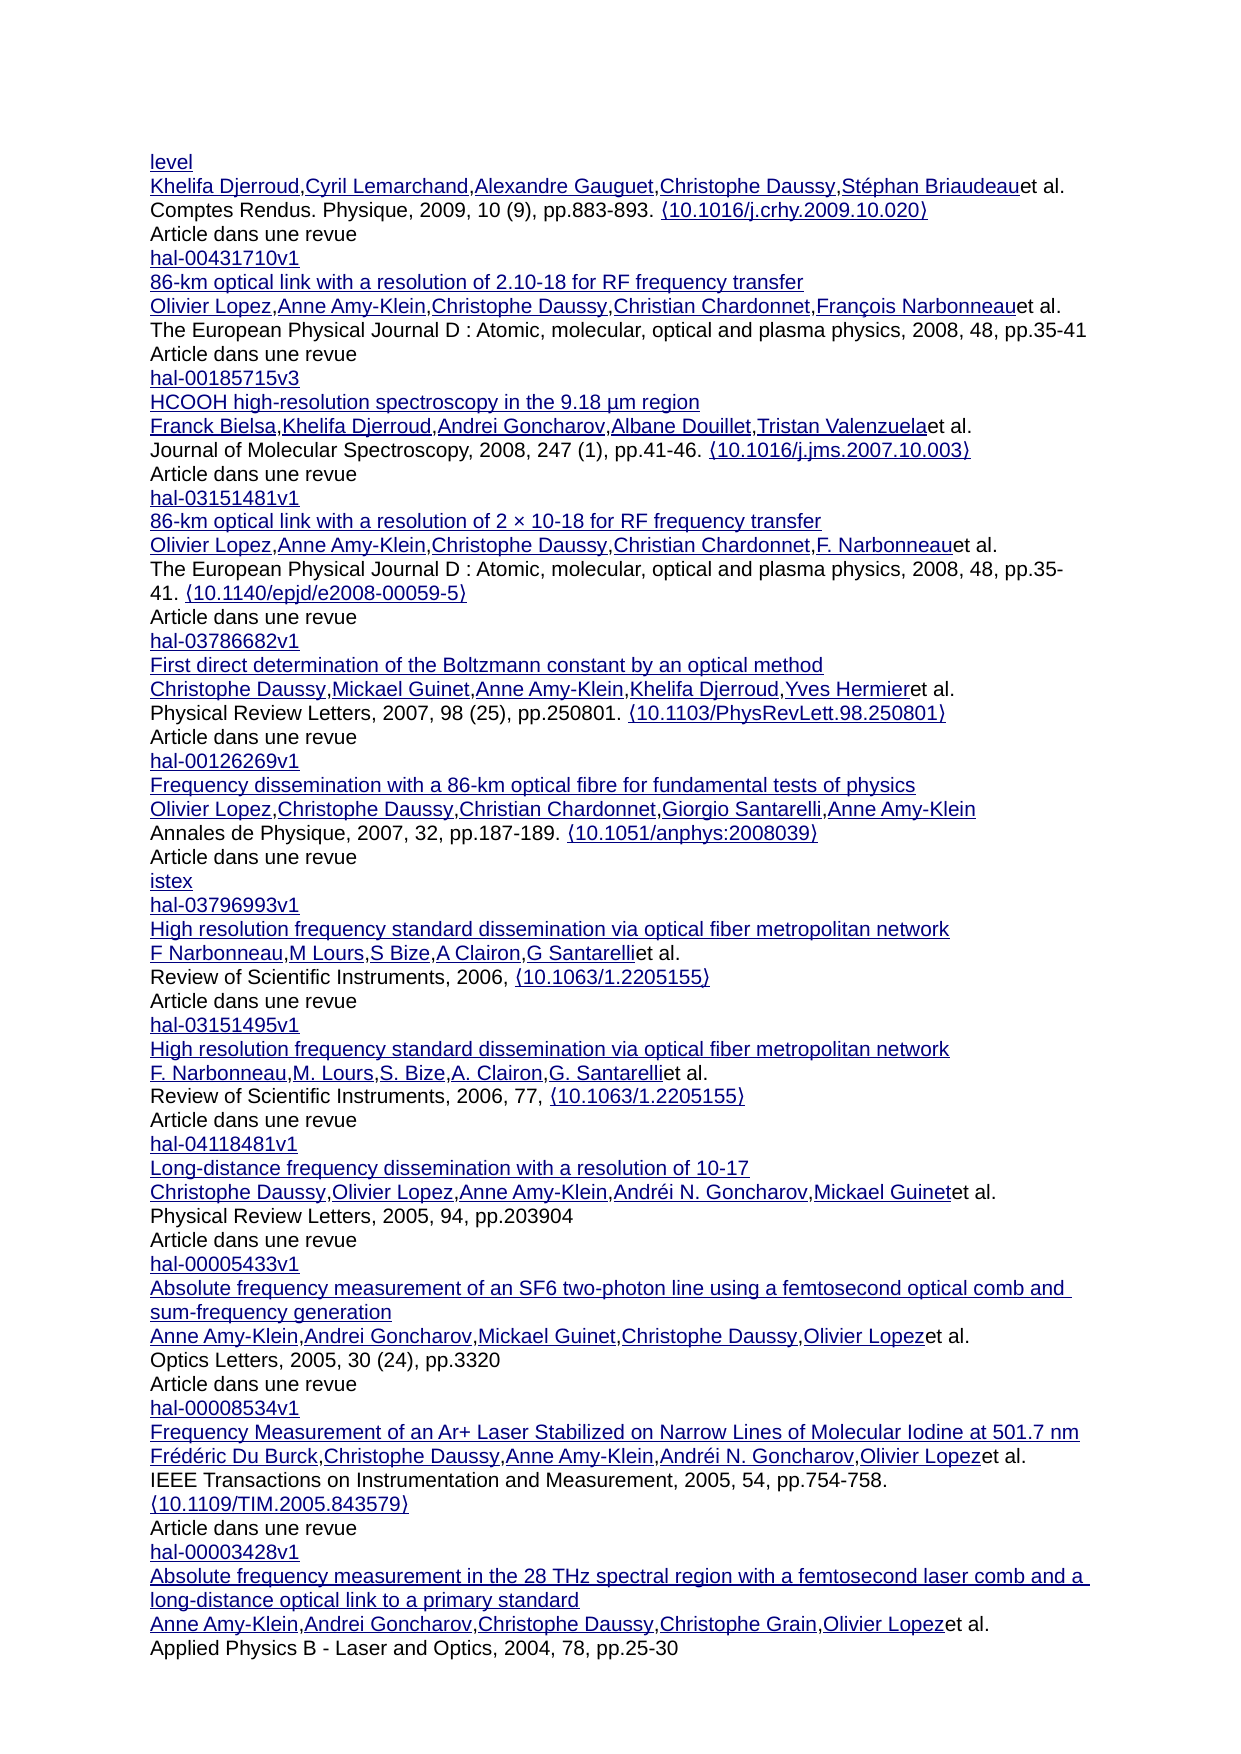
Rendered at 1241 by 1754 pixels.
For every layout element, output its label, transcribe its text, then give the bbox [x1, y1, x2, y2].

table_cell long-distance optical link to a primary standard Anne Amy-Klein,Andrei Goncharov,Christophe Daussy,Christophe Grain,Olivier Lopezet al. Applied Physics B - Laser and Optics, 2004, 78, pp.25-30 [150, 1586, 1090, 1659]
table_cell Long-distance frequency dissemination with a resolution of 10-17 Christophe Daussy,Olivier Lopez,Anne Amy-Klein,Andréi N. Goncharov,Mickael Guinetet al. Physical Review Letters, 2005, 94, pp.203904 Article dans une revue hal-00005433v1 [150, 1156, 1090, 1276]
table_cell Absolute frequency measurement in the 28 THz spectral region with a femtosecond laser comb and a [150, 1564, 1090, 1584]
table_cell 86-km optical link with a resolution of 2.10-18 for RF frequency transfer Olivier Lopez,Anne Amy-Klein,Christophe Daussy,Christian Chardonnet,François Narbonneauet al. The European Physical Journal D : Atomic, molecular, optical and plasma physics, 2008, 48, pp.35-41 Article dans une revue hal-00185715v3 [150, 270, 1090, 389]
table_cell High resolution frequency standard dissemination via optical fiber metropolitan network F Narbonneau,M Lours,S Bize,A Clairon,G Santarelliet al. Review of Scientific Instruments, 2006, ⟨10.1063/1.2205155͔⟩ Article dans une revue hal-03151495v1 [150, 917, 1090, 1036]
table_cell Absolute frequency measurement of an SF6 two-photon line using a femtosecond optical comb and sum-frequency generation Anne Amy-Klein,Andrei Goncharov,Mickael Guinet,Christophe Daussy,Olivier Lopezet al. Optics Letters, 2005, 30 (24), pp.3320 Article dans une revue hal-00008534v1 [150, 1276, 1090, 1420]
table_cell Frequency dissemination with a 86-km optical fibre for fundamental tests of physics Olivier Lopez,Christophe Daussy,Christian Chardonnet,Giorgio Santarelli,Anne Amy-Klein Annales de Physique, 2007, 32, pp.187-189. ⟨10.1051/anphys:2008039⟩ Article dans une revue istex hal-03796993v1 [150, 773, 1090, 917]
table_cell Frequency Measurement of an Ar+ Laser Stabilized on Narrow Lines of Molecular Iodine at 501.7 nm Frédéric Du Burck,Christophe Daussy,Anne Amy-Klein,Andréi N. Goncharov,Olivier Lopezet al. IEEE Transactions on Instrumentation and Measurement, 2005, 54, pp.754-758. ⟨10.1109/TIM.2005.843579⟩ Article dans une revue hal-00003428v1 [150, 1420, 1090, 1563]
table_cell 86-km optical link with a resolution of 2 × 10-18 for RF frequency transfer Olivier Lopez,Anne Amy-Klein,Christophe Daussy,Christian Chardonnet,F. Narbonneauet al. The European Physical Journal D : Atomic, molecular, optical and plasma physics, 2008, 48, pp.35-41. ⟨10.1140/epjd/e2008-00059-5⟩ Article dans une revue hal-03786682v1 [150, 509, 1090, 653]
table_cell level Khelifa Djerroud,Cyril Lemarchand,Alexandre Gauguet,Christophe Daussy,Stéphan Briaudeauet al. Comptes Rendus. Physique, 2009, 10 (9), pp.883-893. ⟨10.1016/j.crhy.2009.10.020⟩ Article dans une revue hal-00431710v1 [150, 150, 1090, 270]
table_cell First direct determination of the Boltzmann constant by an optical method Christophe Daussy,Mickael Guinet,Anne Amy-Klein,Khelifa Djerroud,Yves Hermieret al. Physical Review Letters, 2007, 98 (25), pp.250801. ⟨10.1103/PhysRevLett.98.250801⟩ Article dans une revue hal-00126269v1 [150, 653, 1090, 773]
table_cell High resolution frequency standard dissemination via optical fiber metropolitan network F. Narbonneau,M. Lours,S. Bize,A. Clairon,G. Santarelliet al. Review of Scientific Instruments, 2006, 77, ⟨10.1063/1.2205155⟩ Article dans une revue hal-04118481v1 [150, 1036, 1090, 1156]
table_cell HCOOH high-resolution spectroscopy in the 9.18 µm region Franck Bielsa,Khelifa Djerroud,Andrei Goncharov,Albane Douillet,Tristan Valenzuelaet al. Journal of Molecular Spectroscopy, 2008, 247 (1), pp.41-46. ⟨10.1016/j.jms.2007.10.003⟩ Article dans une revue hal-03151481v1 [150, 390, 1090, 509]
